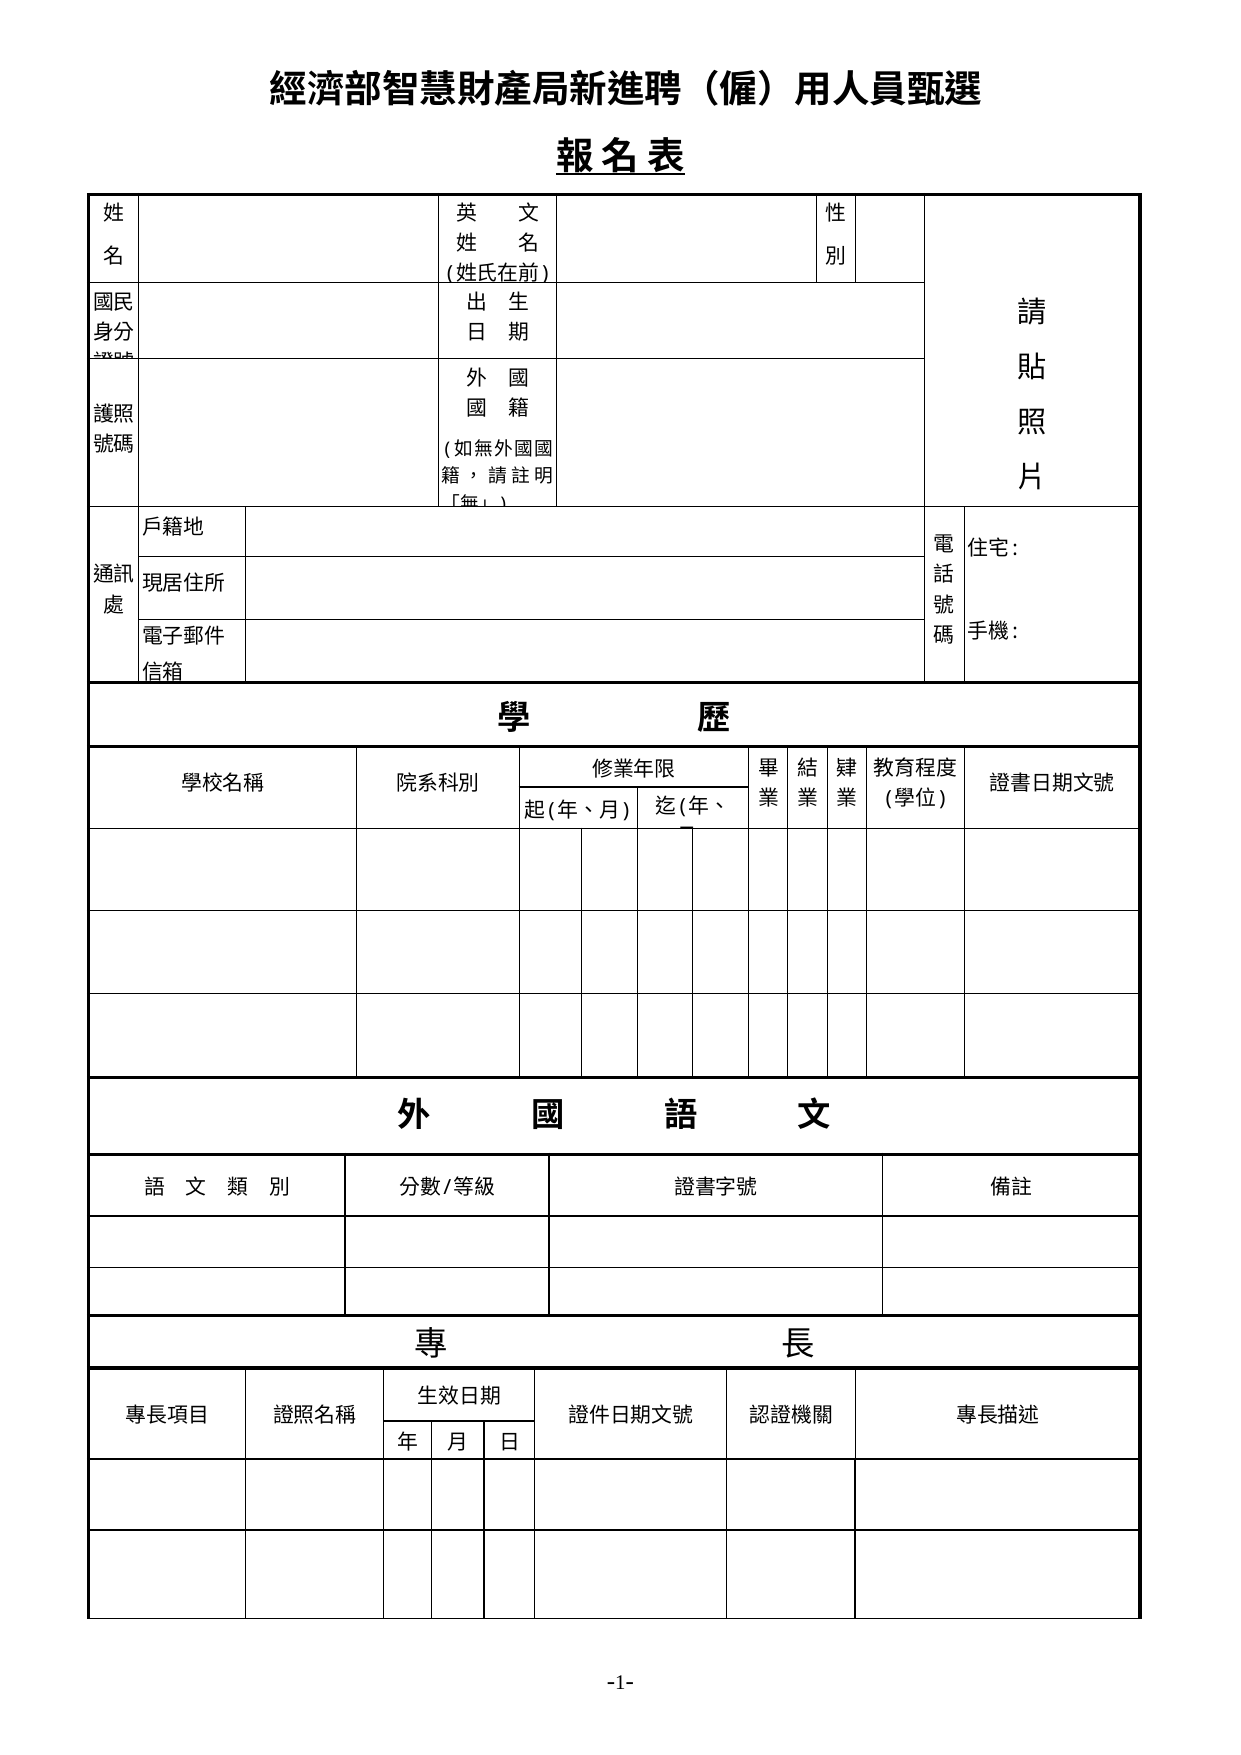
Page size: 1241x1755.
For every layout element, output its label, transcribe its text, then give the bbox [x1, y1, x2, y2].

table_cell [90, 829, 356, 910]
table_cell [749, 994, 787, 1076]
table_cell [965, 994, 1138, 1076]
table_cell [1146, 1366, 1154, 1420]
text 報名表 [89, 126, 1152, 180]
table_cell [1142, 745, 1146, 786]
table_cell 教育程度(學位) [867, 748, 964, 828]
table_cell [788, 911, 827, 993]
table_cell 現居住所 [139, 557, 245, 619]
table_cell [867, 911, 964, 993]
table_cell [1142, 1529, 1146, 1618]
table_cell 外 國 語 文 [90, 1079, 1138, 1153]
table_cell [727, 1531, 854, 1618]
table_cell [1146, 506, 1154, 556]
table_cell 專 長 [90, 1317, 1138, 1366]
table_cell 電子郵件 信箱 [139, 620, 245, 681]
table_cell 結業 [788, 748, 827, 828]
table_cell 證書字號 [550, 1156, 882, 1215]
table_cell 月 [432, 1422, 483, 1458]
table_cell 備註 [883, 1156, 1138, 1215]
table_cell 戶籍地 [139, 507, 245, 556]
table_cell 院系科別 [357, 748, 519, 828]
table_cell 分數/等級 [346, 1156, 548, 1215]
table_cell 迄(年、月) [638, 788, 748, 828]
table_header [557, 196, 816, 282]
table_cell [1146, 556, 1154, 619]
table_cell [965, 911, 1138, 993]
table_cell [828, 829, 866, 910]
table_cell [139, 359, 438, 506]
table_cell 證書日期文號 [965, 748, 1138, 828]
table_cell [1142, 828, 1146, 910]
table_cell [139, 283, 438, 358]
table_cell [1142, 1458, 1146, 1529]
table_cell [550, 1268, 882, 1314]
table_cell [856, 1460, 1138, 1529]
table_cell [638, 829, 692, 910]
table_header [1146, 193, 1154, 282]
table_cell 國民身分證號 [90, 283, 138, 358]
table_cell [1146, 1215, 1154, 1267]
table_cell 起(年、月) [520, 788, 637, 828]
table_cell [1142, 1215, 1146, 1267]
table_cell [90, 911, 356, 993]
table_cell [883, 1268, 1138, 1314]
table_cell [749, 911, 787, 993]
table_cell [582, 911, 637, 993]
table_cell [1146, 681, 1154, 745]
table_cell [883, 1217, 1138, 1267]
table_cell 護照號碼 [90, 359, 138, 506]
table_cell 證照名稱 [246, 1370, 383, 1458]
table_cell [1146, 1076, 1154, 1153]
table_cell [432, 1460, 483, 1529]
table_cell [693, 911, 748, 993]
table_cell [1146, 1153, 1154, 1215]
table_cell [1142, 1366, 1146, 1420]
table_cell [384, 1531, 431, 1618]
table_cell [1146, 910, 1154, 993]
table_header 性 別 [817, 196, 855, 282]
table_cell 生效日期 [384, 1370, 534, 1420]
table_cell [1146, 1420, 1154, 1458]
table_cell 修業年限 [520, 748, 748, 786]
table_cell [1142, 681, 1146, 745]
table_cell [1142, 1153, 1146, 1215]
table_cell 肄業 [828, 748, 866, 828]
table_header [1142, 193, 1146, 282]
text 經濟部智慧財產局新進聘（僱）用人員甄選 [89, 59, 1152, 113]
table_cell [1142, 786, 1146, 828]
table_cell [1142, 1076, 1146, 1153]
table_cell [1142, 1420, 1146, 1458]
table_cell [867, 829, 964, 910]
table_cell [749, 829, 787, 910]
table_cell [90, 1460, 245, 1529]
table_cell 出 生 日 期 [439, 283, 556, 358]
table_cell [582, 994, 637, 1076]
table_cell [384, 1460, 431, 1529]
table_cell [1146, 993, 1154, 1076]
table_cell [246, 507, 924, 556]
table_cell [357, 994, 519, 1076]
table_cell [485, 1460, 534, 1529]
table_cell 電話號碼 [925, 507, 964, 681]
table_cell [432, 1531, 483, 1618]
table_header 姓 名 [90, 196, 138, 282]
table_cell [1142, 993, 1146, 1076]
table_cell [90, 1268, 344, 1314]
table_cell [638, 994, 692, 1076]
table_cell [485, 1531, 534, 1618]
table_cell [246, 1531, 383, 1618]
table_cell [856, 1531, 1138, 1618]
table_cell [693, 994, 748, 1076]
table_cell 畢業 [749, 748, 787, 828]
table_cell [1146, 828, 1154, 910]
table_cell [346, 1217, 548, 1267]
table_cell [1142, 358, 1146, 506]
table_cell [1146, 358, 1154, 506]
table_cell [557, 359, 924, 506]
table_cell [90, 994, 356, 1076]
table_cell [1146, 1458, 1154, 1529]
table_header 請 貼 照 片 [925, 196, 1138, 506]
table_cell [535, 1460, 726, 1529]
table_cell [1142, 1314, 1146, 1366]
table_cell [828, 994, 866, 1076]
table_cell [1142, 619, 1146, 681]
table_cell [90, 1217, 344, 1267]
table_cell [1142, 1267, 1146, 1314]
table_cell [965, 829, 1138, 910]
table_cell [520, 994, 581, 1076]
table_cell [1146, 1529, 1154, 1618]
table_cell [246, 557, 924, 619]
table_cell 通訊處 [90, 507, 138, 681]
table_cell [727, 1460, 854, 1529]
table_cell 證件日期文號 [535, 1370, 726, 1458]
table_cell [1142, 282, 1146, 358]
table_cell [1142, 506, 1146, 556]
table_cell [1146, 1314, 1154, 1366]
table_cell [550, 1217, 882, 1267]
table_cell 認證機關 [727, 1370, 855, 1458]
table_cell 學校名稱 [90, 748, 356, 828]
table_header [139, 196, 438, 282]
table_cell 外 國 國 籍 (如無外國國籍，請註明「無」) [439, 359, 556, 506]
table_header [856, 196, 924, 282]
table_cell [535, 1531, 726, 1618]
table_cell [1146, 282, 1154, 358]
table_cell 年 [384, 1422, 431, 1458]
table_cell 專長項目 [90, 1370, 245, 1458]
table_cell 住宅: 手機: [965, 507, 1138, 681]
table_cell [357, 829, 519, 910]
table_cell 專長描述 [856, 1370, 1138, 1458]
table_cell 語 文 類 別 [90, 1156, 344, 1215]
table_cell [788, 994, 827, 1076]
table_cell [1142, 910, 1146, 993]
table_cell [788, 829, 827, 910]
table_cell [246, 620, 924, 681]
table_cell [90, 1531, 245, 1618]
table_cell [346, 1268, 548, 1314]
table_cell 日 [485, 1422, 534, 1458]
table_cell [520, 829, 581, 910]
table_cell [1146, 745, 1154, 786]
table_cell [582, 829, 637, 910]
table_cell [1146, 619, 1154, 681]
table_cell [520, 911, 581, 993]
table_cell 學 歷 [90, 684, 1138, 745]
table_cell [867, 994, 964, 1076]
table_cell [828, 911, 866, 993]
table_cell [1146, 786, 1154, 828]
table_cell [1142, 556, 1146, 619]
table_cell [246, 1460, 383, 1529]
table_cell [693, 829, 748, 910]
table_cell [1146, 1267, 1154, 1314]
table_header 英 文 姓 名 (姓氏在前) [439, 196, 556, 282]
table_cell [557, 283, 924, 358]
table_cell [638, 911, 692, 993]
table_cell [357, 911, 519, 993]
